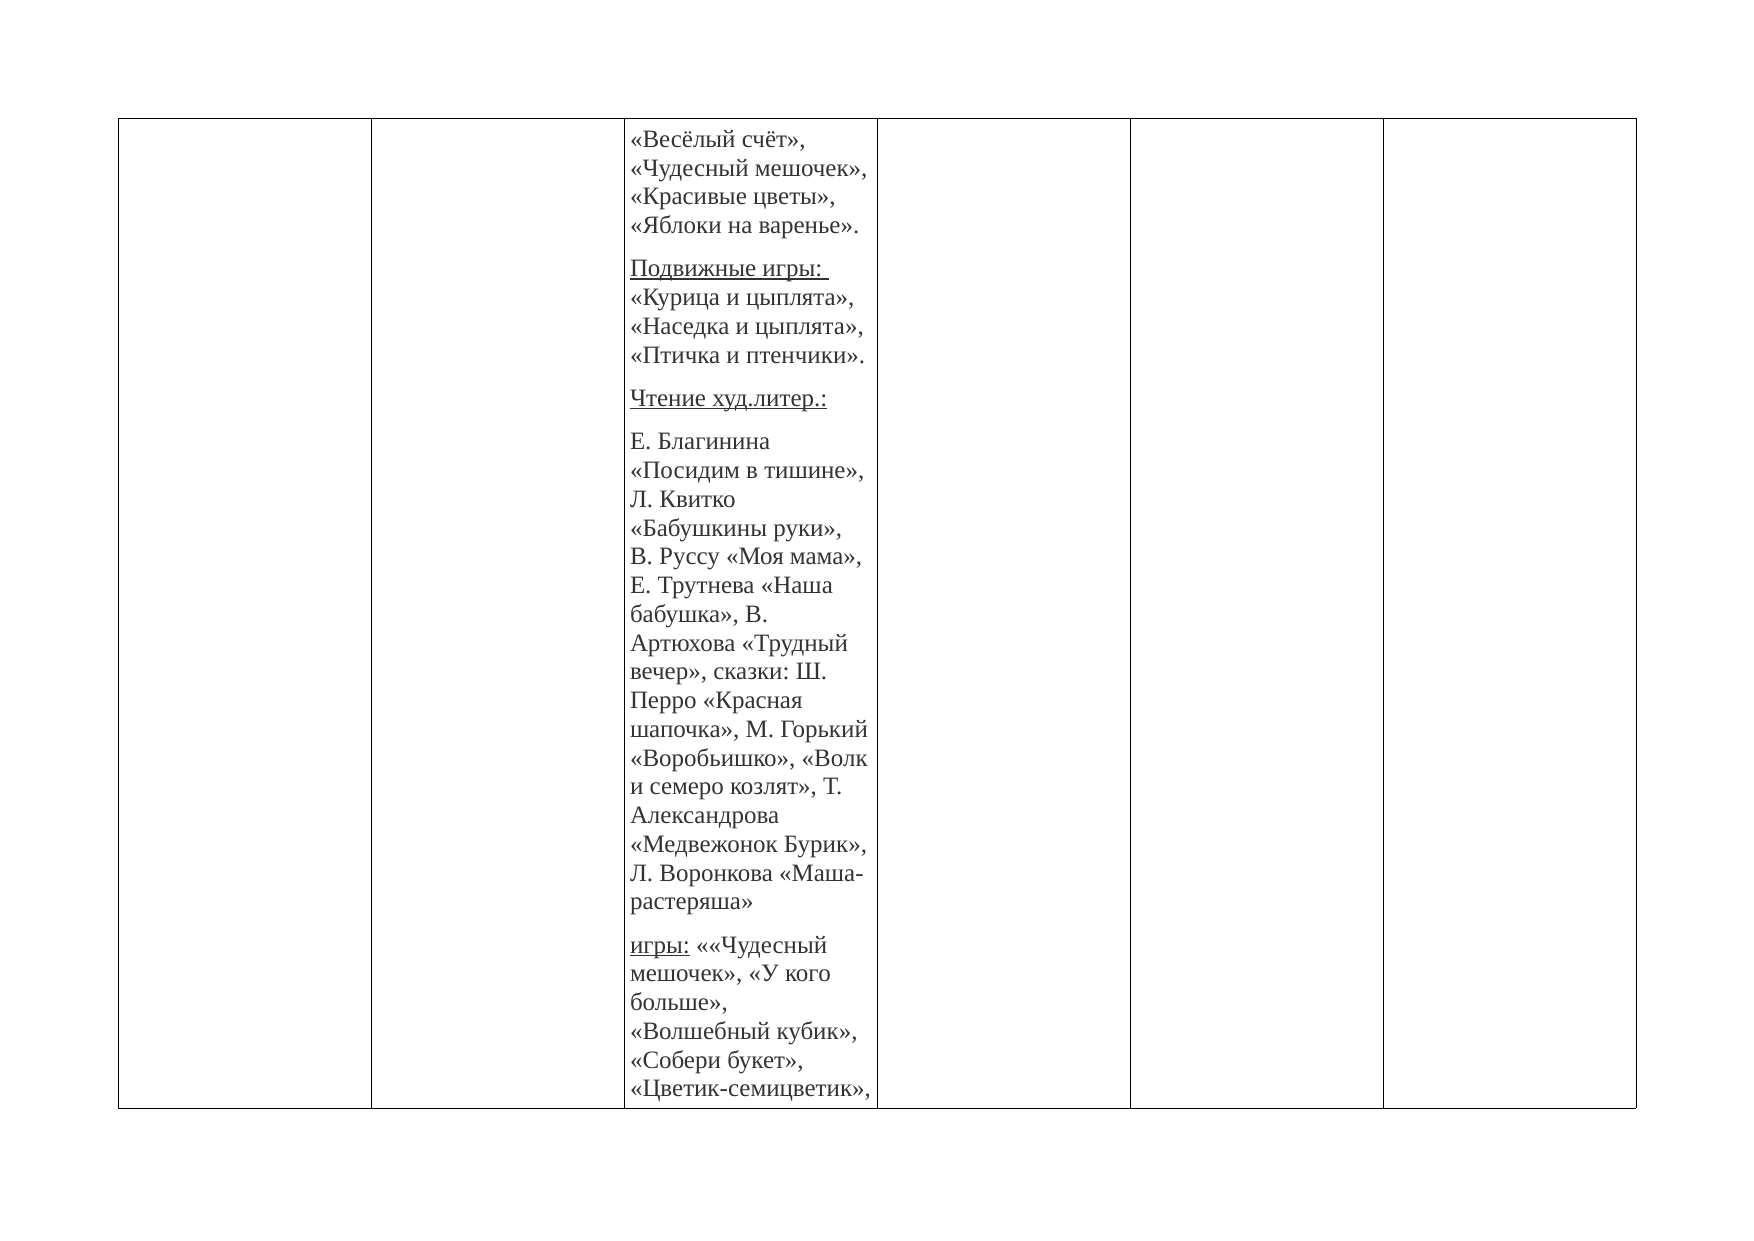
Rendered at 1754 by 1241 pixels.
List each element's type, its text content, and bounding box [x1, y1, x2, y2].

table_cell [372, 119, 624, 1108]
table_cell [878, 119, 1130, 1108]
table_cell «Весёлый счёт», «Чудесный мешочек», «Красивые цветы», «Яблоки на варенье». Подвижные игры: «Курица и цыплята», «Наседка и цыплята», «Птичка и птенчики». Чтение худ.литер.: Е. Благинина «Посидим в тишине», Л. Квитко «Бабушкины руки», В. Руссу «Моя мама», Е. Трутнева «Наша бабушка», В. Артюхова «Трудный вечер», сказки: Ш. Перро «Красная шапочка», М. Горький «Воробьишко», «Волк и семеро козлят», Т. Александрова «Медвежонок Бурик», Л. Воронкова «Маша-растеряша» игры: ««Чудесный мешочек», «У кого больше», «Волшебный кубик», «Собери букет», «Цветик-семицветик», [625, 119, 877, 1108]
table_cell [1384, 119, 1636, 1108]
table_cell [1131, 119, 1383, 1108]
table_cell [119, 119, 371, 1108]
